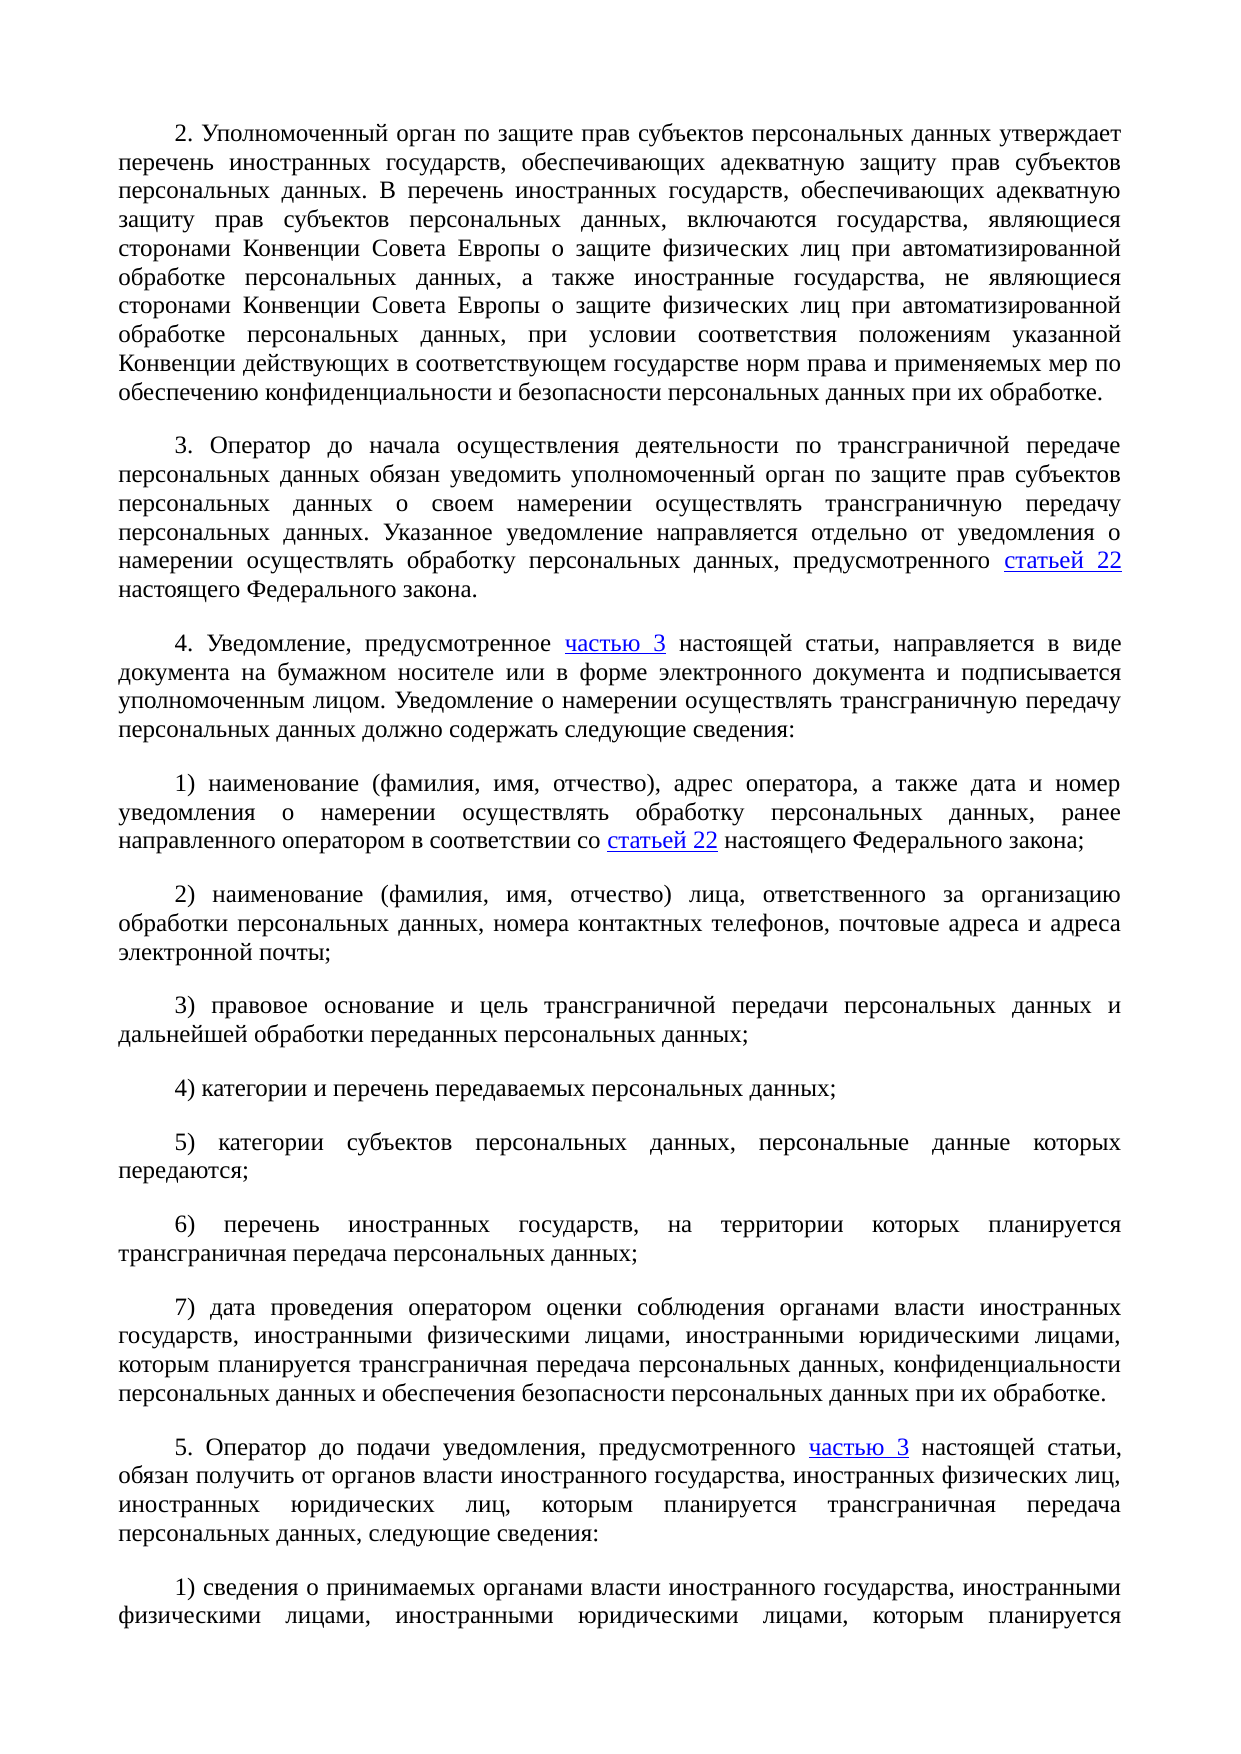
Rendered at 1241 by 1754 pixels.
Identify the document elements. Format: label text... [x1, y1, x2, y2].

text 1) сведения о принимаемых органами власти иностранного государства, иностранными физическими лицами, иностранными юридическими лицами, которым планируется [118, 1572, 1122, 1629]
text 2) наименование (фамилия, имя, отчество) лица, ответственного за организацию обработки персональных данных, номера контактных телефонов, почтовые адреса и адреса электронной почты; [118, 879, 1122, 966]
text 4) категории и перечень передаваемых персональных данных; [118, 1073, 1122, 1102]
text 5) категории субъектов персональных данных, персональные данные которых передаются; [118, 1127, 1122, 1184]
text 3) правовое основание и цель трансграничной передачи персональных данных и дальнейшей обработки переданных персональных данных; [118, 991, 1122, 1048]
text 6) перечень иностранных государств, на территории которых планируется трансграничная передача персональных данных; [118, 1209, 1122, 1267]
text 4. Уведомление, предусмотренное частью 3 настоящей статьи, направляется в виде документа на бумажном носителе или в форме электронного документа и подписывается уполномоченным лицом. Уведомление о намерении осуществлять трансграничную передачу персональных данных должно содержать следующие сведения: [118, 628, 1122, 743]
text 3. Оператор до начала осуществления деятельности по трансграничной передаче персональных данных обязан уведомить уполномоченный орган по защите прав субъектов персональных данных о своем намерении осуществлять трансграничную передачу персональных данных. Указанное уведомление направляется отдельно от уведомления о намерении осуществлять обработку персональных данных, предусмотренного статьей 22 настоящего Федерального закона. [118, 431, 1122, 603]
text 2. Уполномоченный орган по защите прав субъектов персональных данных утверждает перечень иностранных государств, обеспечивающих адекватную защиту прав субъектов персональных данных. В перечень иностранных государств, обеспечивающих адекватную защиту прав субъектов персональных данных, включаются государства, являющиеся сторонами Конвенции Совета Европы о защите физических лиц при автоматизированной обработке персональных данных, а также иностранные государства, не являющиеся сторонами Конвенции Совета Европы о защите физических лиц при автоматизированной обработке персональных данных, при условии соответствия положениям указанной Конвенции действующих в соответствующем государстве норм права и применяемых мер по обеспечению конфиденциальности и безопасности персональных данных при их обработке. [118, 118, 1122, 406]
text 1) наименование (фамилия, имя, отчество), адрес оператора, а также дата и номер уведомления о намерении осуществлять обработку персональных данных, ранее направленного оператором в соответствии со статьей 22 настоящего Федерального закона; [118, 768, 1122, 854]
text 7) дата проведения оператором оценки соблюдения органами власти иностранных государств, иностранными физическими лицами, иностранными юридическими лицами, которым планируется трансграничная передача персональных данных, конфиденциальности персональных данных и обеспечения безопасности персональных данных при их обработке. [118, 1292, 1122, 1407]
text 5. Оператор до подачи уведомления, предусмотренного частью 3 настоящей статьи, обязан получить от органов власти иностранного государства, иностранных физических лиц, иностранных юридических лиц, которым планируется трансграничная передача персональных данных, следующие сведения: [118, 1432, 1122, 1547]
